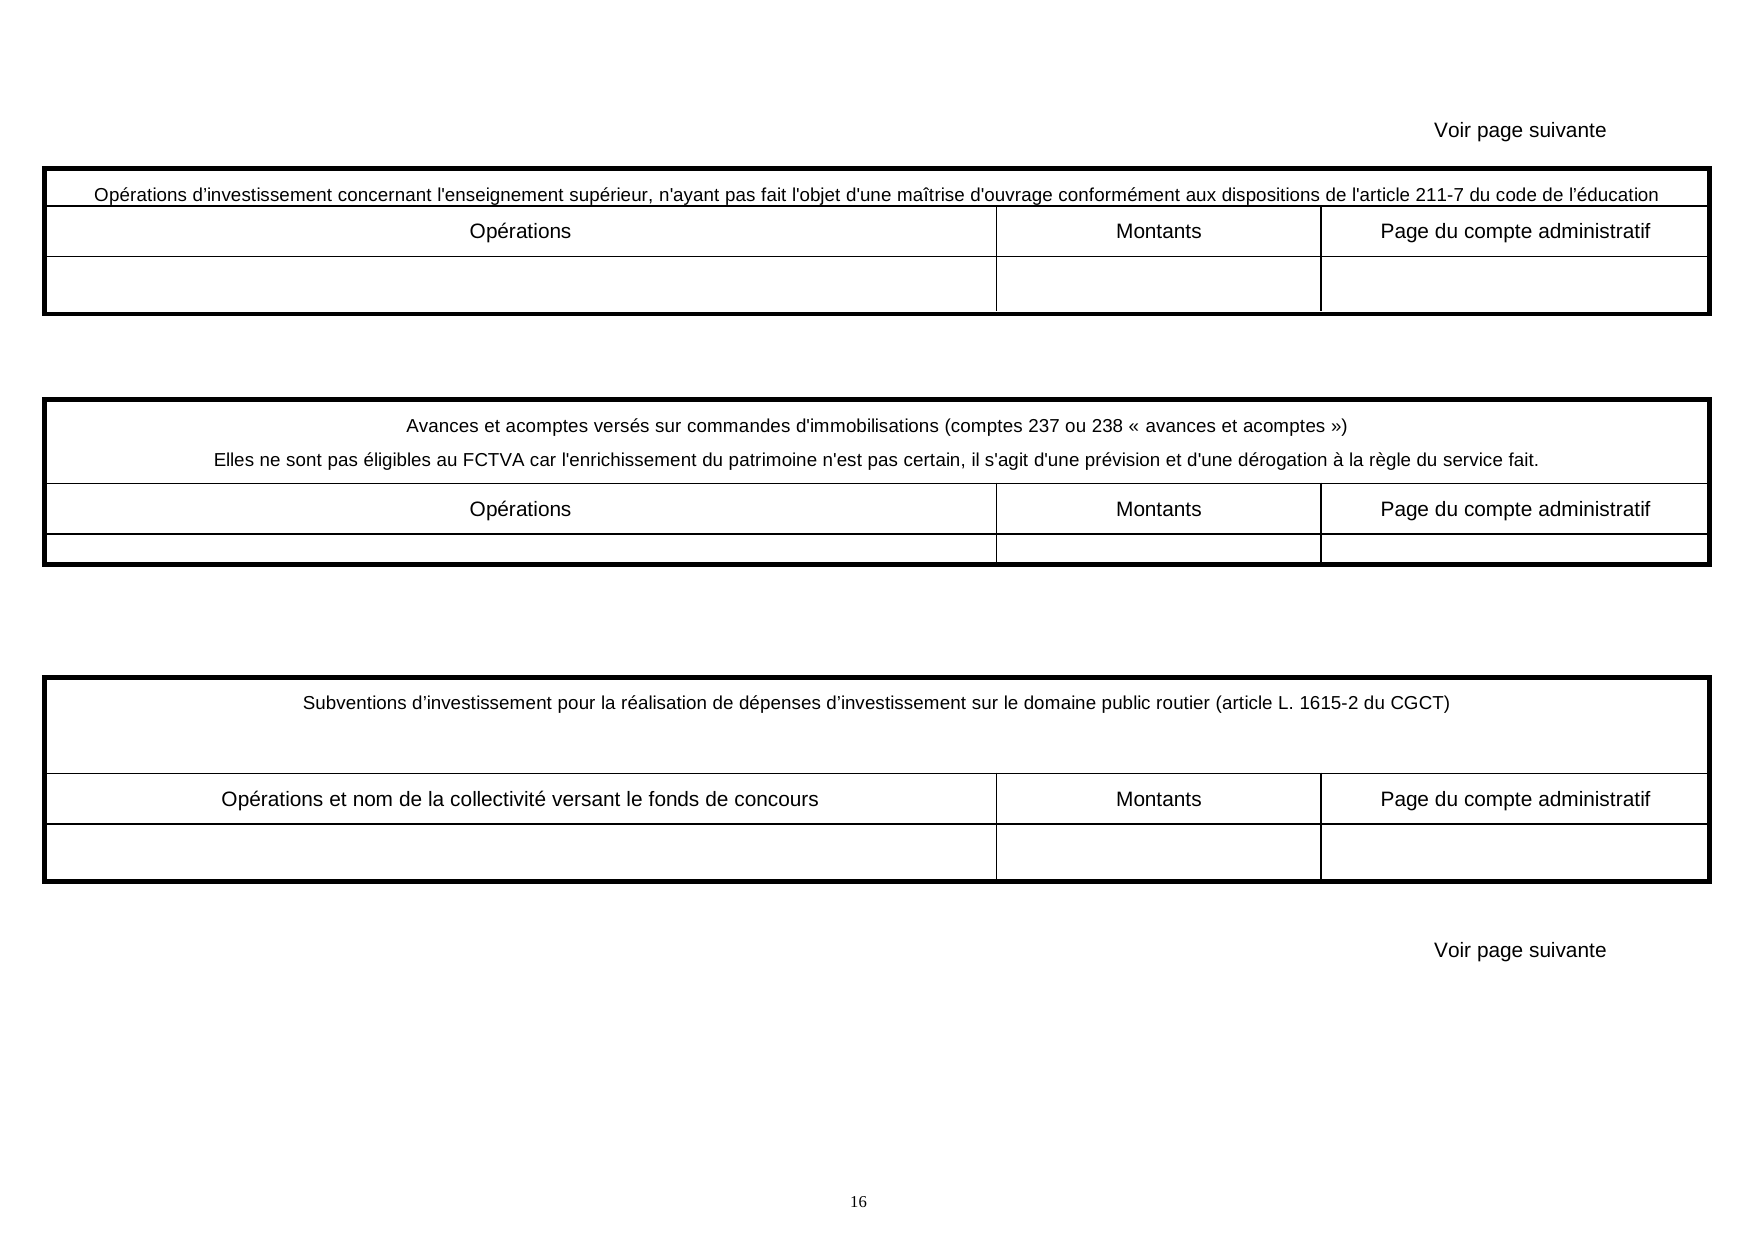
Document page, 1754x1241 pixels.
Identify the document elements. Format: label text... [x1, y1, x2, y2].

table_cell Opérations et nom de la collectivité versant le fonds de concours [47, 774, 996, 823]
text Voir page suivante [148, 118, 1606, 142]
text Voir page suivante [148, 938, 1606, 962]
table_cell [1322, 535, 1707, 562]
table_cell Page du compte administratif [1322, 774, 1707, 823]
table_cell Page du compte administratif [1322, 484, 1707, 533]
table_cell [47, 535, 996, 562]
table_header Opérations d’investissement concernant l'enseignement supérieur, n'ayant pas fait l'objet d'une maîtrise d'ouvrage conformément aux dispositions de l'article 211-7 du code de l’éducation [47, 171, 1707, 205]
table_cell [997, 257, 1320, 284]
table_cell [1322, 257, 1707, 284]
table_header Avances et acomptes versés sur commandes d'immobilisations (comptes 237 ou 238 « avances et acomptes ») Elles ne sont pas éligibles au FCTVA car l'enrichissement du patrimoine n'est pas certain, il s'agit d'une prévision et d'une dérogation à la règle du service fait. [47, 402, 1707, 483]
table_cell [997, 825, 1320, 852]
table_cell [47, 825, 996, 852]
table_cell Montants [997, 484, 1320, 533]
table_cell [1322, 825, 1707, 852]
table_cell Opérations [47, 484, 996, 533]
table_cell [1322, 852, 1707, 879]
table_cell [997, 535, 1320, 562]
table_cell [997, 852, 1320, 879]
table_cell [997, 284, 1320, 311]
table_header Subventions d’investissement pour la réalisation de dépenses d’investissement sur le domaine public routier (article L. 1615-2 du CGCT) [47, 680, 1707, 773]
table_cell Page du compte administratif [1322, 207, 1707, 256]
table_cell Opérations [47, 207, 996, 256]
table_cell [1322, 284, 1707, 311]
table_cell [47, 852, 996, 879]
table_cell Montants [997, 207, 1320, 256]
table_cell [47, 284, 996, 311]
table_cell Montants [997, 774, 1320, 823]
table_cell [47, 257, 996, 284]
